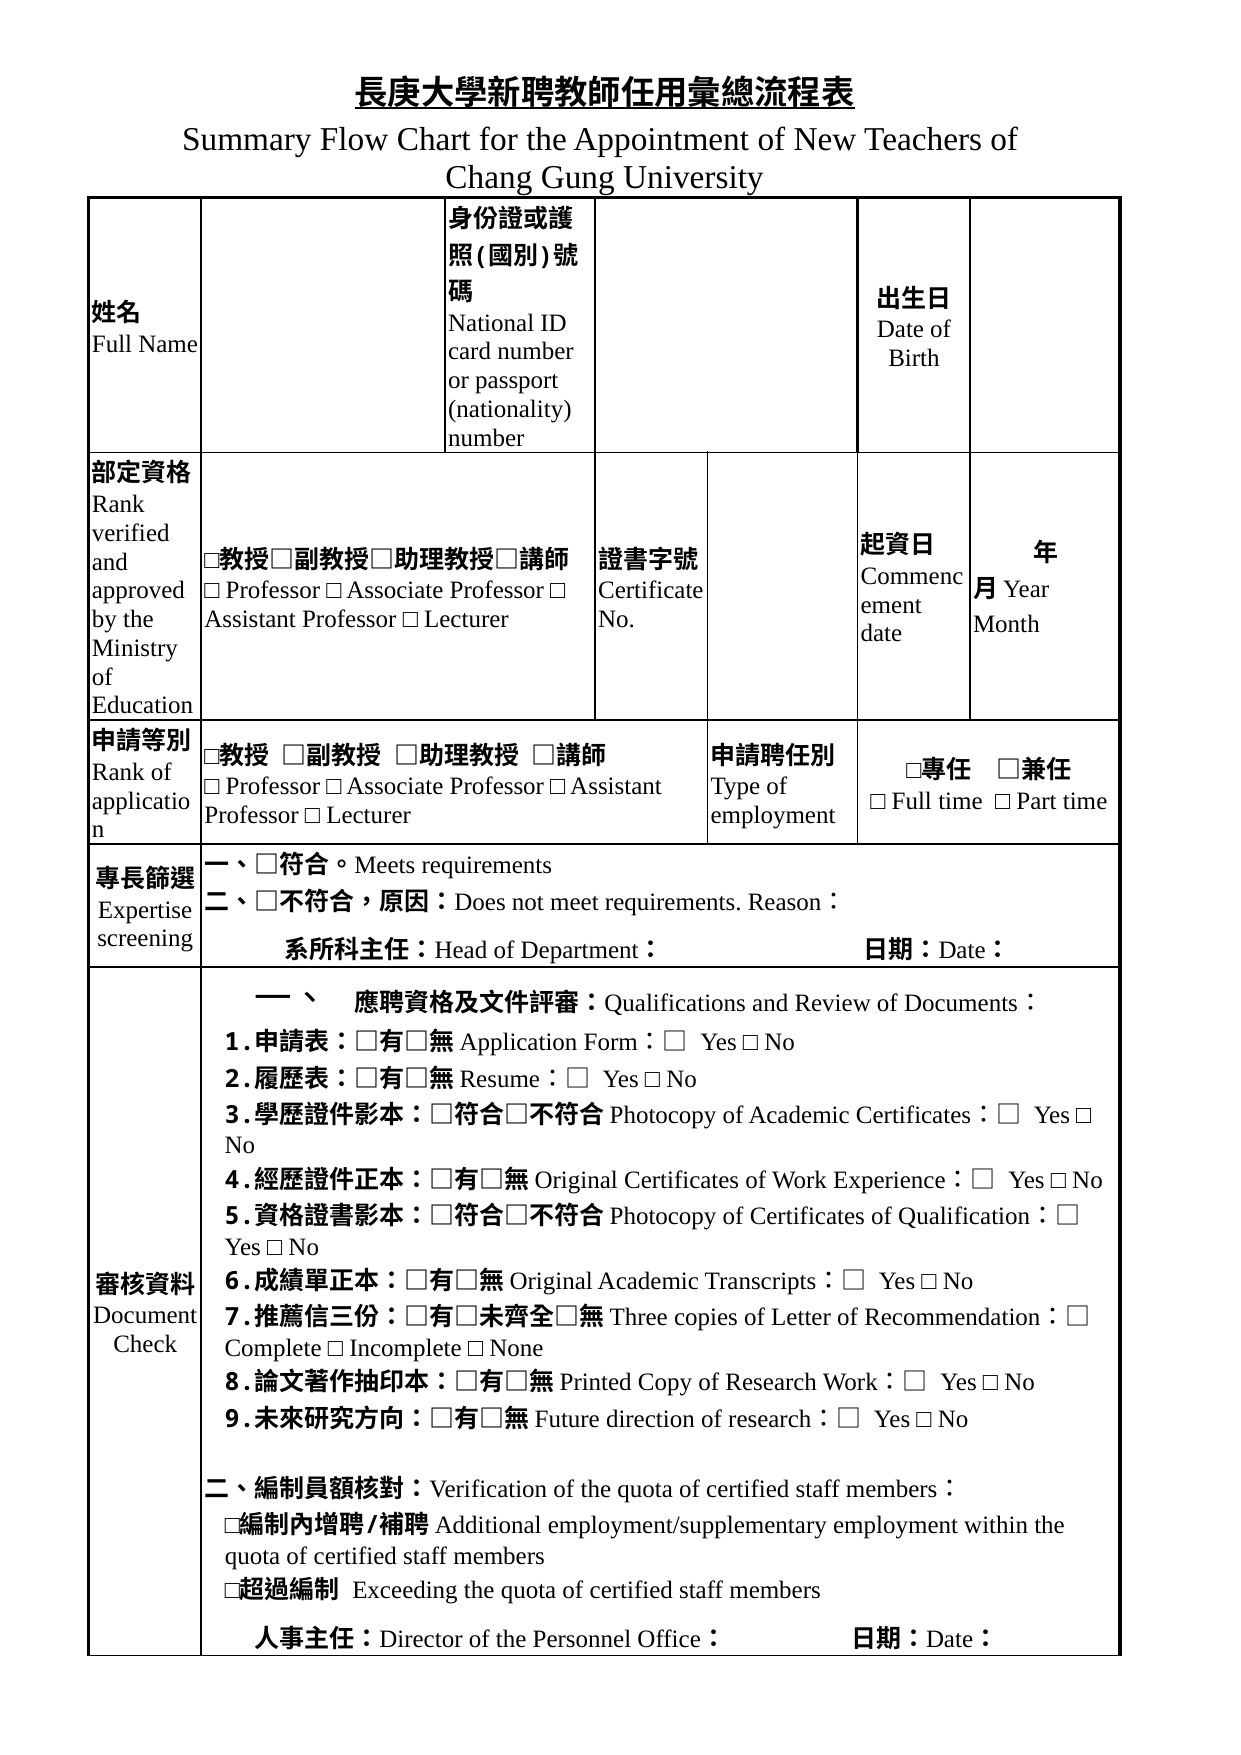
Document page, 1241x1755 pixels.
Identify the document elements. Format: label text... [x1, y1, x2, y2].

table_cell 姓名 Full Name [90, 199, 200, 451]
table_cell 身份證或護照(國別)號碼 National ID card number or passport (nationality) number [446, 199, 594, 451]
table_cell 申請聘任別Type of employment [708, 721, 857, 843]
table_cell 專長篩選 Expertise screening [90, 845, 200, 966]
table_cell [708, 453, 857, 719]
table_cell [202, 199, 444, 451]
table_header 長庚大學新聘教師任用彙總流程表 Summary Flow Chart for the Appointment of New Teachers of Chang Gung University [89, 59, 1120, 196]
table_cell 年 月Year Month [971, 453, 1118, 719]
table_cell 證書字號 Certificate No. [596, 453, 707, 719]
table_cell 部定資格 Rank verified and approved by the Ministry of Education [90, 453, 200, 719]
table_cell 一、□符合。Meets requirements 二、□不符合，原因：Does not meet requirements. Reason： 系所科主任：Head of Department： 日期：Date： [202, 845, 1118, 966]
table_cell □專任 □兼任 □ Full time □ Part time [858, 721, 1118, 843]
table_cell 申請等別 Rank of application [90, 721, 200, 843]
table_cell □教授 □副教授 □助理教授 □講師 □ Professor □ Associate Professor □ Assistant Professor □ Lecturer [202, 721, 707, 843]
table_cell 應聘資格及文件評審：Qualifications and Review of Documents： 1.申請表：□有□無Application Form：□ Yes □ No 2.履歷表：□有□無Resume：□ Yes □ No 3.學歷證件影本：□符合□不符合Photocopy of Academic Certificates：□ Yes □ No 4.經歷證件正本：□有□無Original Certificates of Work Experience：□ Yes □ No 5.資格證書影本：□符合□不符合Photocopy of Certificates of Qualification：□ Yes □ No 6.成績單正本：□有□無Original Academic Transcripts：□ Yes □ No 7.推薦信三份：□有□未齊全□無Three copies of Letter of Recommendation：□ Complete □ Incomplete □ None 8.論文著作抽印本：□有□無Printed Copy of Research Work：□ Yes □ No 9.未來研究方向：□有□無Future direction of research：□ Yes □ No 二、編制員額核對：Verification of the quota of certified staff members： □編制內增聘/補聘Additional employment/supplementary employment within the quota of certified staff members □超過編制 Exceeding the quota of certified staff members 人事主任：Director of the Personnel Office： 日期：Date： [202, 968, 1118, 1655]
table_cell 起資日 Commencement date [858, 453, 969, 719]
table_cell 出生日Date of Birth [859, 199, 969, 451]
table_cell 審核資料 Document Check [90, 968, 200, 1655]
table_cell [971, 199, 1118, 451]
table_cell □教授□副教授□助理教授□講師 □ Professor □ Associate Professor □ Assistant Professor □ Lecturer [202, 453, 594, 719]
table_cell [596, 199, 856, 451]
